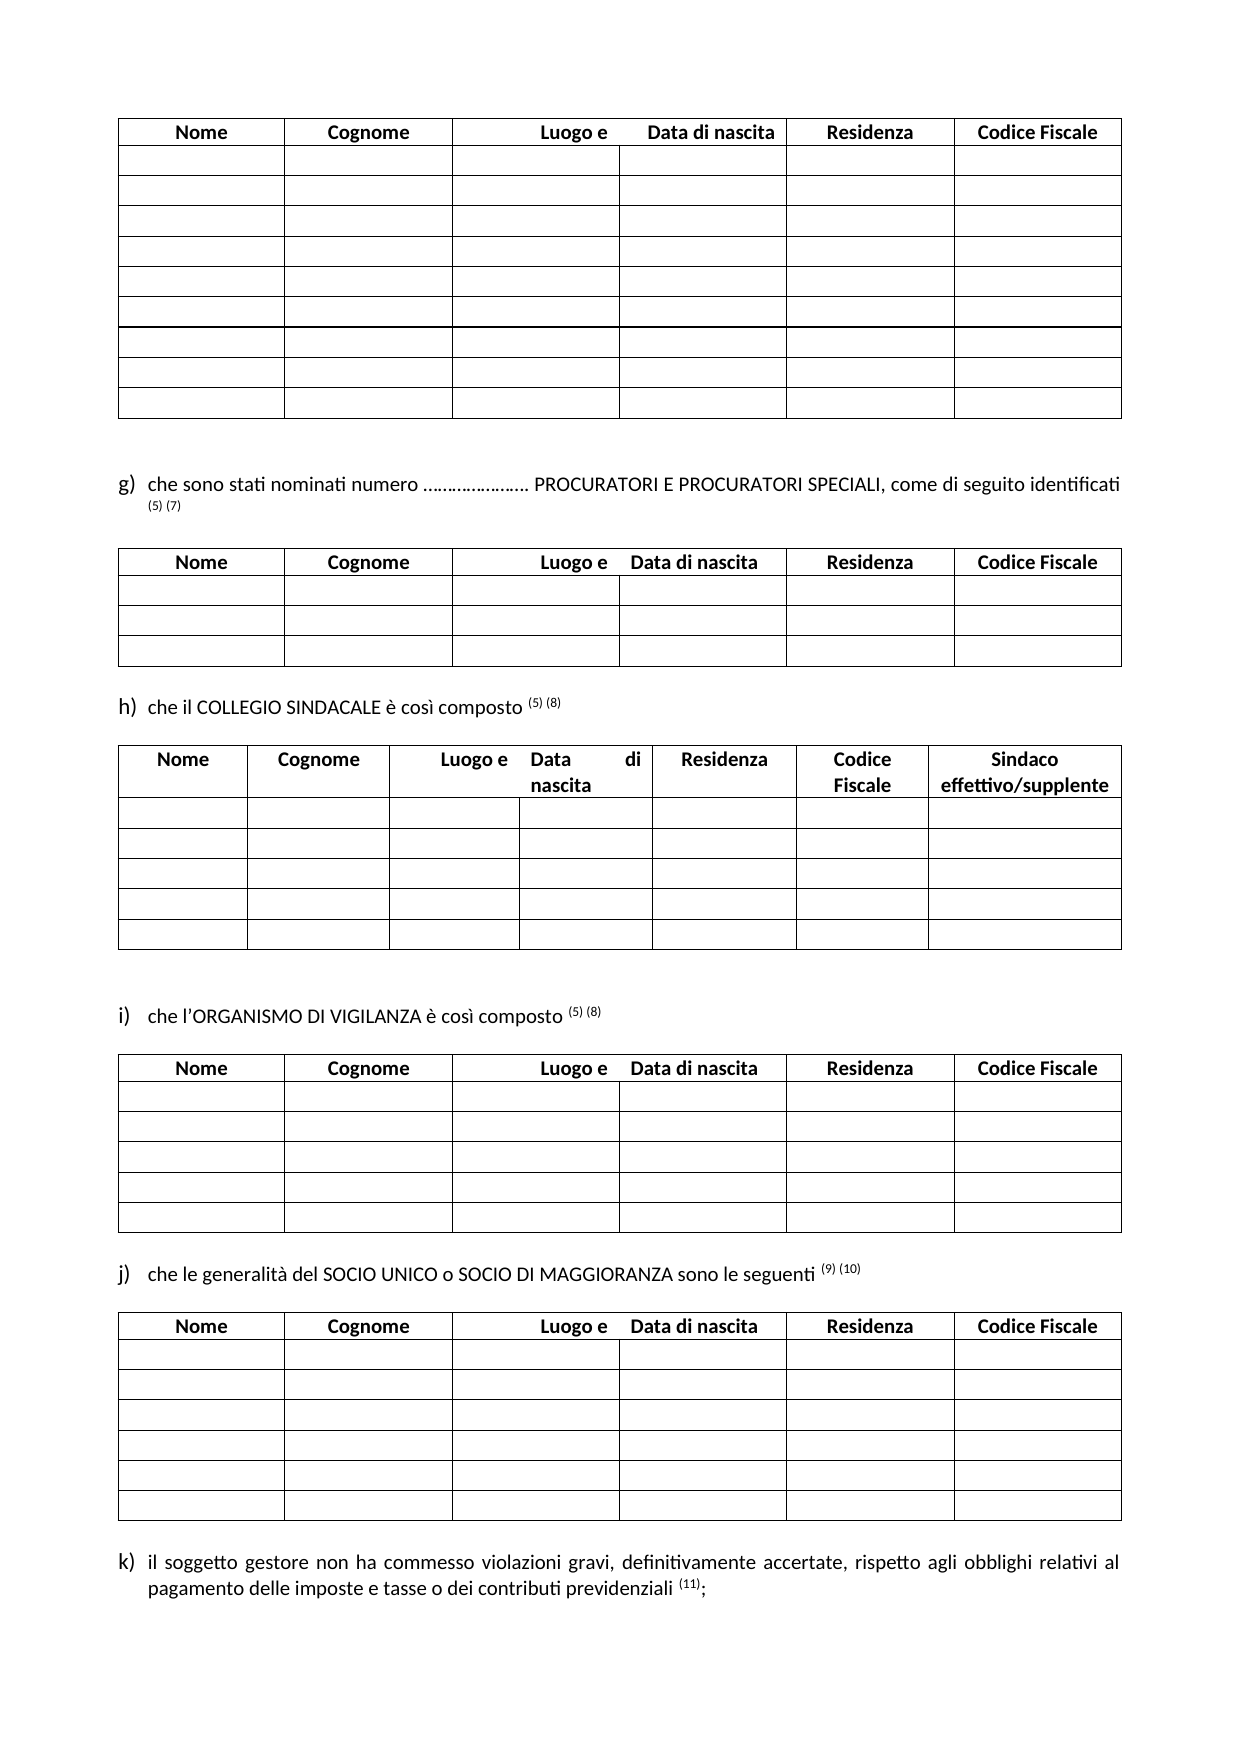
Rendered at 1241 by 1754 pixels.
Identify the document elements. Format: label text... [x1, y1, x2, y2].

table_header Cognome [285, 549, 452, 574]
table_cell [620, 1173, 786, 1202]
table_cell [620, 237, 786, 266]
table_cell [119, 636, 284, 666]
table_cell [787, 1340, 954, 1369]
table_cell [620, 636, 786, 666]
table_cell [453, 1340, 619, 1369]
list che il COLLEGIO SINDACALE è così composto (5) (8) [118, 692, 1122, 720]
table_cell [285, 388, 452, 417]
table_header Sindaco effettivo/supplente [929, 746, 1121, 797]
table_header Residenza [653, 746, 796, 797]
table_header Cognome [285, 119, 452, 144]
table_cell [285, 176, 452, 205]
table_header Residenza [787, 1313, 954, 1338]
table_cell [119, 328, 284, 357]
list che sono stati nominati numero …………………. PROCURATORI E PROCURATORI SPECIALI, come di seguito identificati (5) (7) [118, 469, 1122, 523]
table_cell [248, 920, 389, 949]
table_cell [453, 328, 619, 357]
table_cell [119, 358, 284, 387]
table_cell [653, 798, 796, 828]
table_cell [955, 636, 1121, 666]
table_cell [620, 267, 786, 296]
table_cell [620, 1112, 786, 1141]
table_cell [119, 889, 247, 918]
table_cell [620, 1340, 786, 1369]
table_cell [787, 176, 954, 205]
table_cell [520, 920, 652, 949]
table_cell [453, 1400, 619, 1429]
table_cell [787, 297, 954, 326]
table_cell [787, 146, 954, 175]
table_cell [797, 920, 928, 949]
table_cell [620, 606, 786, 635]
table_cell [620, 388, 786, 417]
table_header Data di nascita [619, 1313, 786, 1338]
table_cell [620, 206, 786, 236]
table_header Nome [119, 549, 284, 574]
table_header Data di nascita [619, 549, 786, 574]
table_cell [955, 1340, 1121, 1369]
table_header Luogo e [453, 119, 619, 144]
table_cell [955, 328, 1121, 357]
table_cell [119, 206, 284, 236]
table_cell [453, 388, 619, 417]
table_cell [787, 1461, 954, 1490]
table_cell [285, 1142, 452, 1172]
table_cell [797, 859, 928, 888]
table_header Nome [119, 119, 284, 144]
table_cell [653, 829, 796, 858]
table_cell [797, 829, 928, 858]
table_header Codice Fiscale [955, 1055, 1121, 1081]
table_header Codice Fiscale [797, 746, 928, 797]
table_cell [248, 889, 389, 918]
table_cell [390, 798, 519, 828]
table_cell [390, 859, 519, 888]
table_cell [285, 1082, 452, 1111]
table_cell [955, 606, 1121, 635]
table_cell [453, 1142, 619, 1172]
table_cell [787, 1173, 954, 1202]
table_cell [119, 1203, 284, 1232]
table_cell [955, 237, 1121, 266]
table_cell [787, 206, 954, 236]
table_cell [955, 1370, 1121, 1399]
table_cell [620, 1400, 786, 1429]
table_header Cognome [285, 1055, 452, 1081]
table_cell [248, 798, 389, 828]
table_cell [787, 1400, 954, 1429]
table_cell [797, 889, 928, 918]
table_cell [929, 859, 1121, 888]
table_cell [453, 237, 619, 266]
table_cell [119, 1491, 284, 1520]
table_cell [390, 920, 519, 949]
table_cell [285, 576, 452, 605]
table_cell [520, 889, 652, 918]
table_cell [119, 146, 284, 175]
table_cell [119, 859, 247, 888]
table_cell [453, 297, 619, 326]
table_cell [787, 267, 954, 296]
table_cell [620, 1461, 786, 1490]
table_header Data di nascita [619, 119, 786, 144]
table_cell [620, 1491, 786, 1520]
table_cell [285, 636, 452, 666]
list che le generalità del SOCIO UNICO o SOCIO DI MAGGIORANZA sono le seguenti (9) (10) [118, 1259, 1122, 1287]
table_cell [119, 1142, 284, 1172]
table_header Data di nascita [519, 746, 652, 797]
table_cell [285, 1173, 452, 1202]
table_cell [453, 1431, 619, 1460]
table_cell [453, 1082, 619, 1111]
table_header Cognome [248, 746, 389, 797]
table_cell [453, 1173, 619, 1202]
table_cell [119, 606, 284, 635]
table_cell [119, 1082, 284, 1111]
table_header Residenza [787, 119, 954, 144]
table_cell [119, 1461, 284, 1490]
table_cell [285, 1400, 452, 1429]
table_cell [955, 176, 1121, 205]
table_cell [955, 1491, 1121, 1520]
table_cell [787, 358, 954, 387]
table_cell [520, 798, 652, 828]
table_cell [119, 1340, 284, 1369]
table_cell [453, 176, 619, 205]
table_cell [119, 576, 284, 605]
table_header Luogo e [453, 1313, 619, 1338]
table_cell [955, 206, 1121, 236]
table_cell [787, 1491, 954, 1520]
table_cell [119, 1112, 284, 1141]
table_cell [453, 146, 619, 175]
table_cell [955, 1112, 1121, 1141]
table_cell [285, 237, 452, 266]
table_cell [119, 237, 284, 266]
table_cell [653, 889, 796, 918]
table_cell [955, 1142, 1121, 1172]
table_cell [453, 1112, 619, 1141]
table_cell [955, 297, 1121, 326]
table_cell [620, 176, 786, 205]
table_cell [285, 1340, 452, 1369]
table_cell [285, 606, 452, 635]
table_cell [453, 267, 619, 296]
table_cell [285, 267, 452, 296]
table_cell [119, 1431, 284, 1460]
table_cell [285, 1461, 452, 1490]
table_cell [955, 1461, 1121, 1490]
table_cell [955, 146, 1121, 175]
table_header Nome [119, 1313, 284, 1338]
table_cell [248, 859, 389, 888]
table_cell [119, 388, 284, 417]
table_cell [119, 798, 247, 828]
table_cell [955, 1203, 1121, 1232]
table_header Codice Fiscale [955, 119, 1121, 144]
table_cell [620, 1370, 786, 1399]
table_cell [453, 358, 619, 387]
table_cell [787, 1370, 954, 1399]
table_cell [620, 1142, 786, 1172]
table_header Codice Fiscale [955, 549, 1121, 574]
list il soggetto gestore non ha commesso violazioni gravi, definitivamente accertate, rispetto agli obblighi relativi al pagamento delle imposte e tasse o dei contributi previdenziali (11); [118, 1547, 1122, 1600]
table_header Residenza [787, 1055, 954, 1081]
table_cell [653, 859, 796, 888]
table_cell [285, 358, 452, 387]
table_cell [955, 576, 1121, 605]
table_cell [955, 1082, 1121, 1111]
table_cell [453, 606, 619, 635]
table_cell [520, 829, 652, 858]
table_cell [620, 1431, 786, 1460]
table_cell [787, 1082, 954, 1111]
table_header Nome [119, 1055, 284, 1081]
table_cell [787, 1142, 954, 1172]
table_cell [955, 1431, 1121, 1460]
table_cell [929, 798, 1121, 828]
table_cell [620, 358, 786, 387]
table_cell [797, 798, 928, 828]
table_cell [453, 636, 619, 666]
table_cell [285, 1491, 452, 1520]
table_header Residenza [787, 549, 954, 574]
table_header Luogo e [390, 746, 519, 797]
table_cell [787, 606, 954, 635]
table_cell [248, 829, 389, 858]
table_cell [119, 267, 284, 296]
table_cell [929, 920, 1121, 949]
table_cell [653, 920, 796, 949]
table_cell [955, 1400, 1121, 1429]
table_cell [453, 1203, 619, 1232]
table_cell [787, 237, 954, 266]
table_cell [119, 920, 247, 949]
table_cell [390, 829, 519, 858]
table_cell [787, 636, 954, 666]
table_cell [119, 1400, 284, 1429]
table_cell [285, 297, 452, 326]
table_header Luogo e [453, 549, 619, 574]
table_cell [453, 576, 619, 605]
table_cell [390, 889, 519, 918]
table_cell [285, 1112, 452, 1141]
table_cell [620, 576, 786, 605]
table_cell [620, 1203, 786, 1232]
table_cell [285, 146, 452, 175]
table_cell [787, 1203, 954, 1232]
list che l’ORGANISMO DI VIGILANZA è così composto (5) (8) [118, 1001, 1122, 1029]
table_header Luogo e [453, 1055, 619, 1081]
table_cell [787, 1431, 954, 1460]
table_cell [453, 206, 619, 236]
table_cell [787, 576, 954, 605]
table_cell [119, 1370, 284, 1399]
table_cell [285, 206, 452, 236]
table_cell [620, 328, 786, 357]
table_cell [787, 388, 954, 417]
table_cell [119, 829, 247, 858]
table_cell [119, 1173, 284, 1202]
table_cell [285, 328, 452, 357]
table_cell [285, 1370, 452, 1399]
table_cell [453, 1370, 619, 1399]
table_cell [620, 146, 786, 175]
table_cell [453, 1461, 619, 1490]
table_cell [285, 1203, 452, 1232]
table_cell [119, 297, 284, 326]
table_header Nome [119, 746, 247, 797]
table_cell [955, 388, 1121, 417]
table_cell [285, 1431, 452, 1460]
table_cell [955, 358, 1121, 387]
table_cell [929, 889, 1121, 918]
table_cell [119, 176, 284, 205]
table_cell [787, 328, 954, 357]
table_cell [955, 1173, 1121, 1202]
table_cell [787, 1112, 954, 1141]
table_header Codice Fiscale [955, 1313, 1121, 1338]
table_cell [453, 1491, 619, 1520]
table_cell [520, 859, 652, 888]
table_cell [620, 297, 786, 326]
table_cell [955, 267, 1121, 296]
table_header Cognome [285, 1313, 452, 1338]
table_cell [929, 829, 1121, 858]
table_cell [620, 1082, 786, 1111]
table_header Data di nascita [619, 1055, 786, 1081]
